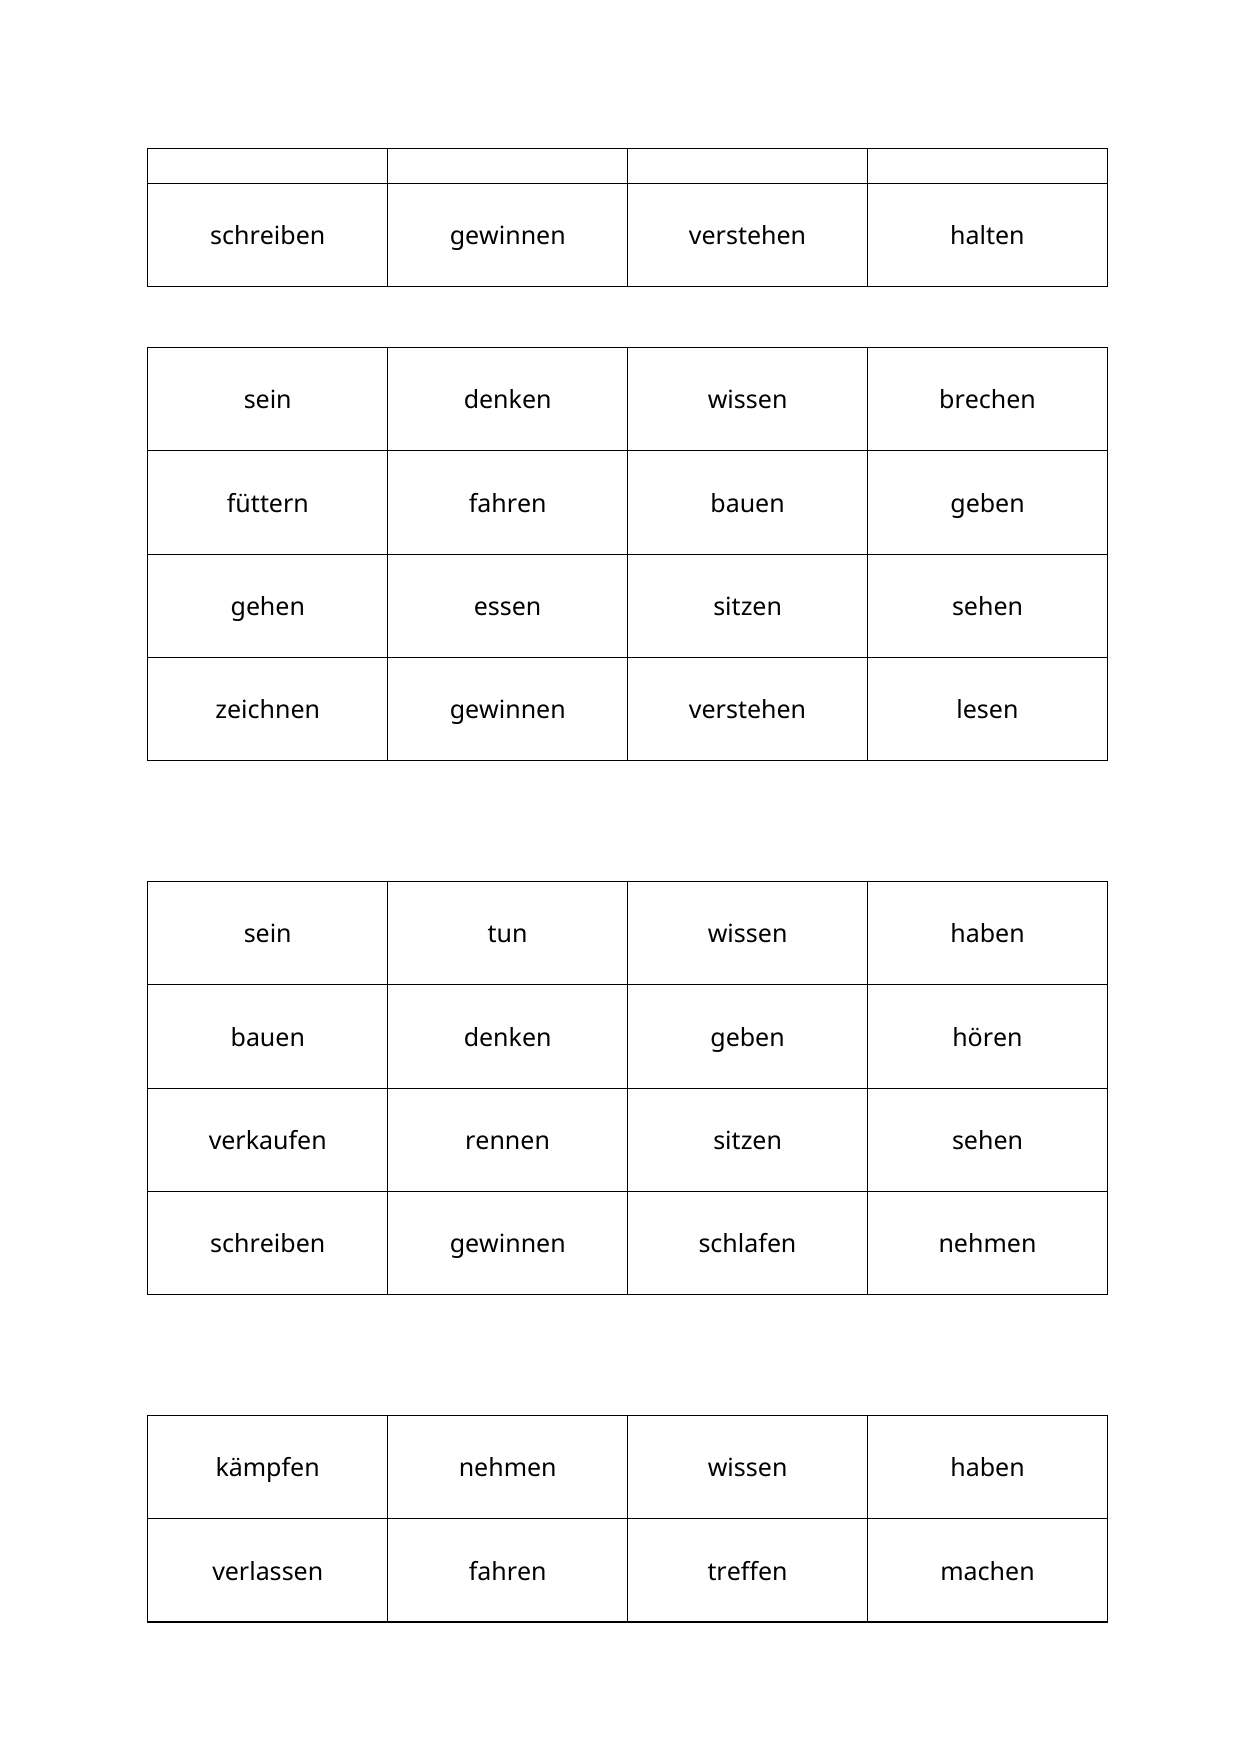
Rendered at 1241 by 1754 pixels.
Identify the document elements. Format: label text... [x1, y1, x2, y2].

table_cell füttern [148, 451, 387, 553]
table_cell verstehen [628, 658, 867, 760]
table_cell verlassen [148, 1519, 387, 1621]
table_cell fahren [388, 1519, 627, 1621]
table_cell verkaufen [148, 1089, 387, 1191]
table_cell gewinnen [388, 184, 627, 286]
table_cell verstehen [628, 184, 867, 286]
table_header haben [868, 1416, 1107, 1518]
table_header sein [148, 882, 387, 984]
table_cell machen [868, 1519, 1107, 1621]
table_cell hören [868, 985, 1107, 1087]
table_cell sehen [868, 555, 1107, 657]
table_cell zeichnen [148, 658, 387, 760]
table_cell schreiben [148, 184, 387, 286]
table_cell gehen [148, 555, 387, 657]
table_cell nehmen [868, 1192, 1107, 1294]
table_header wissen [628, 882, 867, 984]
table_cell fahren [388, 451, 627, 553]
table_header haben [868, 882, 1107, 984]
table_cell sehen [868, 1089, 1107, 1191]
table_header wissen [628, 348, 867, 450]
table_cell bauen [628, 451, 867, 553]
table_cell sitzen [628, 1089, 867, 1191]
table_cell [628, 149, 867, 183]
table_cell [868, 149, 1107, 183]
table_header sein [148, 348, 387, 450]
table_header wissen [628, 1416, 867, 1518]
table_cell schreiben [148, 1192, 387, 1294]
table_header denken [388, 348, 627, 450]
table_header brechen [868, 348, 1107, 450]
table_cell lesen [868, 658, 1107, 760]
table_cell [388, 149, 627, 183]
table_cell halten [868, 184, 1107, 286]
table_cell bauen [148, 985, 387, 1087]
table_cell geben [868, 451, 1107, 553]
table_cell rennen [388, 1089, 627, 1191]
table_cell geben [628, 985, 867, 1087]
table_cell essen [388, 555, 627, 657]
table_header tun [388, 882, 627, 984]
table_cell gewinnen [388, 658, 627, 760]
table_header nehmen [388, 1416, 627, 1518]
table_cell schlafen [628, 1192, 867, 1294]
table_cell [148, 149, 387, 183]
table_cell denken [388, 985, 627, 1087]
table_cell gewinnen [388, 1192, 627, 1294]
table_cell sitzen [628, 555, 867, 657]
table_cell treffen [628, 1519, 867, 1621]
table_header kämpfen [148, 1416, 387, 1518]
